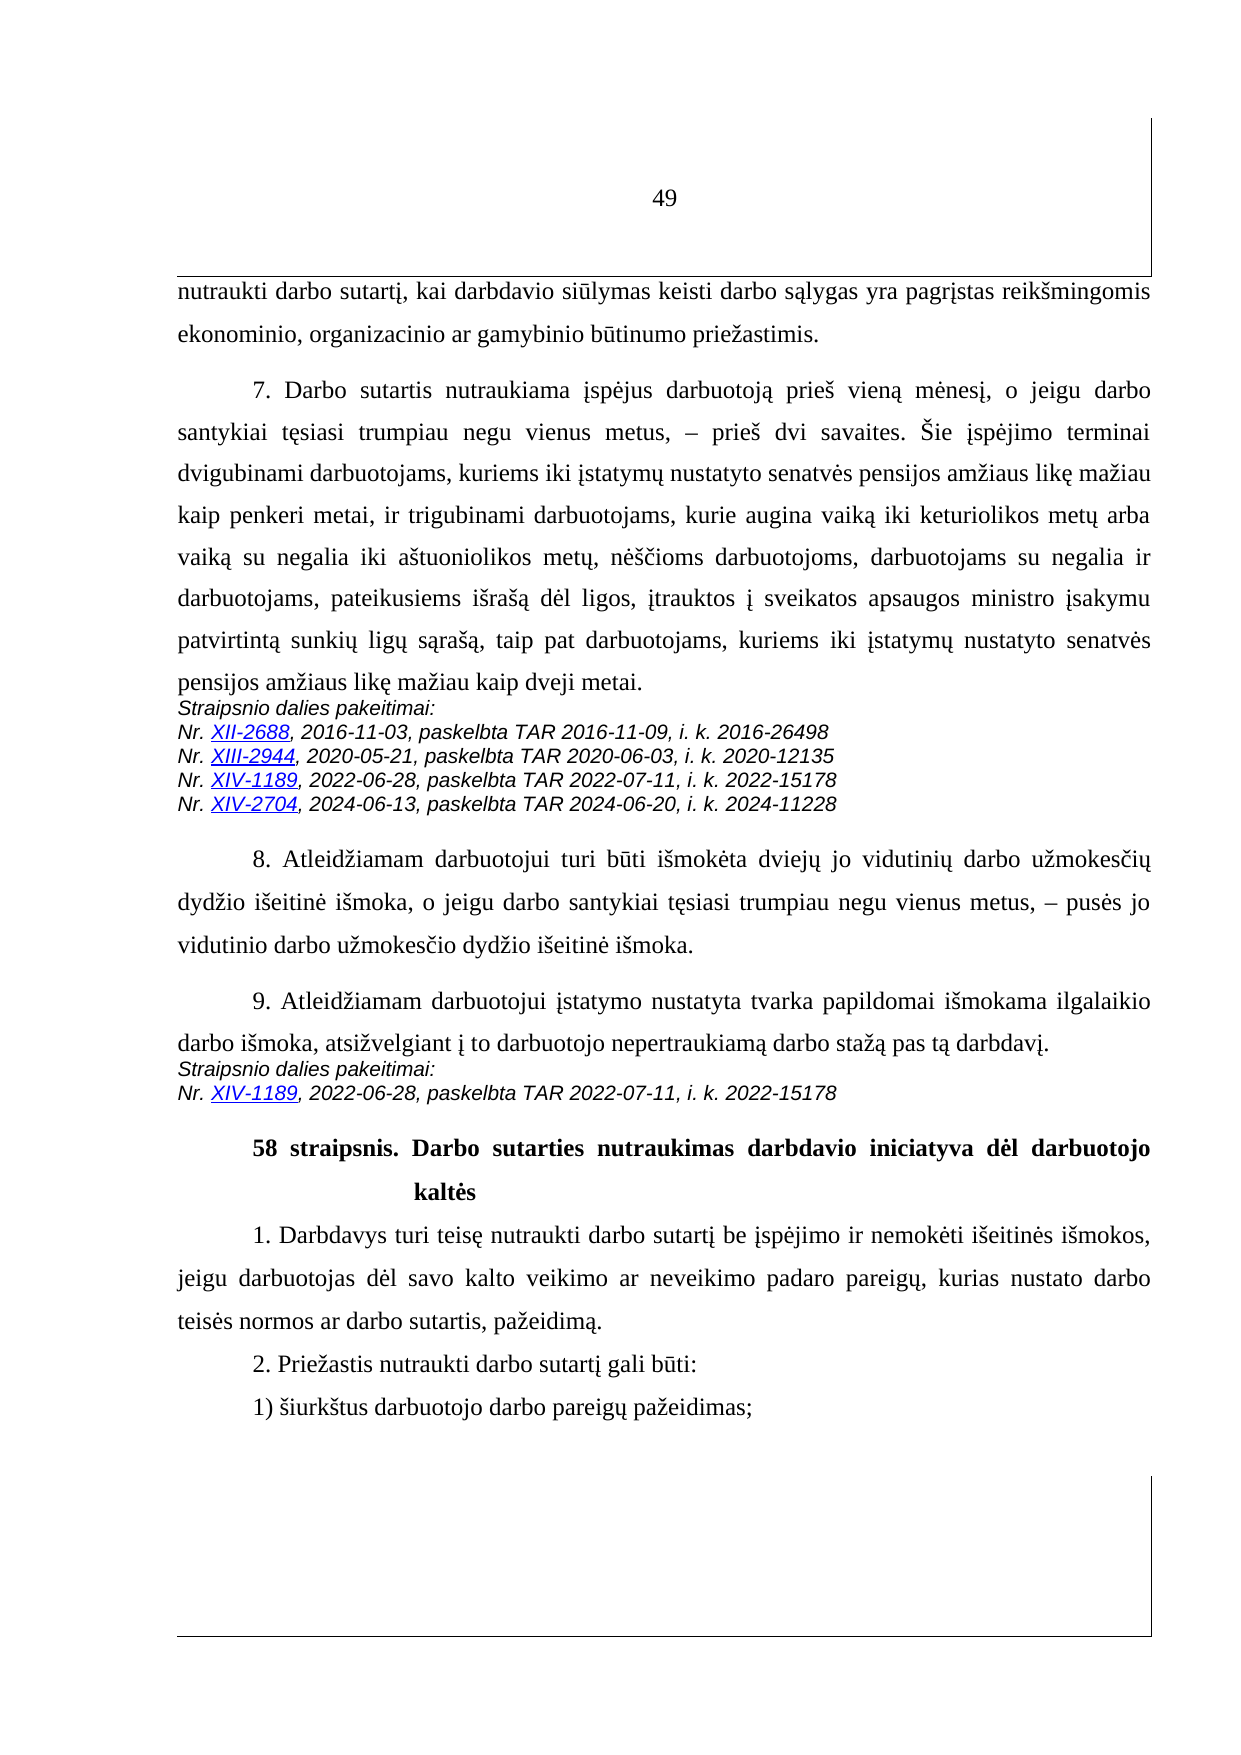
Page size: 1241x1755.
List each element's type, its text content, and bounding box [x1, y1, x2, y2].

text 1. Darbdavys turi teisę nutraukti darbo sutartį be įspėjimo ir nemokėti išeitinės išmokos, jeigu darbuotojas dėl savo kalto veikimo ar neveikimo padaro pareigų, kurias nustato darbo teisės normos ar darbo sutartis, pažeidimą. [177, 1220, 1152, 1335]
text Nr. XII-2688, 2016-11-03, paskelbta TAR 2016-11-09, i. k. 2016-26498 [177, 719, 1152, 743]
subtitle 58 straipsnis. Darbo sutarties nutraukimas darbdavio iniciatyva dėl darbuotojo kaltės [252, 1133, 1152, 1205]
text 1) šiurkštus darbuotojo darbo pareigų pažeidimas; [177, 1392, 1152, 1421]
text 9. Atleidžiamam darbuotojui įstatymo nustatyta tvarka papildomai išmokama ilgalaikio darbo išmoka, atsižvelgiant į to darbuotojo nepertraukiamą darbo stažą pas tą darbdavį. [177, 973, 1152, 1057]
text nutraukti darbo sutartį, kai darbdavio siūlymas keisti darbo sąlygas yra pagrįstas reikšmingomis ekonominio, organizacinio ar gamybinio būtinumo priežastimis. [177, 276, 1152, 348]
text Straipsnio dalies pakeitimai: [177, 1057, 1152, 1081]
text 7. Darbo sutartis nutraukiama įspėjus darbuotoją prieš vieną mėnesį, o jeigu darbo santykiai tęsiasi trumpiau negu vienus metus, – prieš dvi savaites. Šie įspėjimo terminai dvigubinami darbuotojams, kuriems iki įstatymų nustatyto senatvės pensijos amžiaus likę mažiau kaip penkeri metai, ir trigubinami darbuotojams, kurie augina vaiką iki keturiolikos metų arba vaiką su negalia iki aštuoniolikos metų, nėščioms darbuotojoms, darbuotojams su negalia ir darbuotojams, pateikusiems išrašą dėl ligos, įtrauktos į sveikatos apsaugos ministro įsakymu patvirtintą sunkių ligų sąrašą, taip pat darbuotojams, kuriems iki įstatymų nustatyto senatvės pensijos amžiaus likę mažiau kaip dveji metai. [177, 362, 1152, 696]
text 8. Atleidžiamam darbuotojui turi būti išmokėta dviejų jo vidutinių darbo užmokesčių dydžio išeitinė išmoka, o jeigu darbo santykiai tęsiasi trumpiau negu vienus metus, – pusės jo vidutinio darbo užmokesčio dydžio išeitinė išmoka. [177, 844, 1152, 959]
text Straipsnio dalies pakeitimai: [177, 696, 1152, 719]
text 2. Priežastis nutraukti darbo sutartį gali būti: [177, 1349, 1152, 1378]
text Nr. XIV-1189, 2022-06-28, paskelbta TAR 2022-07-11, i. k. 2022-15178 [177, 1081, 1152, 1105]
text Nr. XIII-2944, 2020-05-21, paskelbta TAR 2020-06-03, i. k. 2020-12135 [177, 743, 1152, 767]
text Nr. XIV-1189, 2022-06-28, paskelbta TAR 2022-07-11, i. k. 2022-15178 [177, 767, 1152, 791]
text Nr. XIV-2704, 2024-06-13, paskelbta TAR 2024-06-20, i. k. 2024-11228 [177, 791, 1152, 815]
